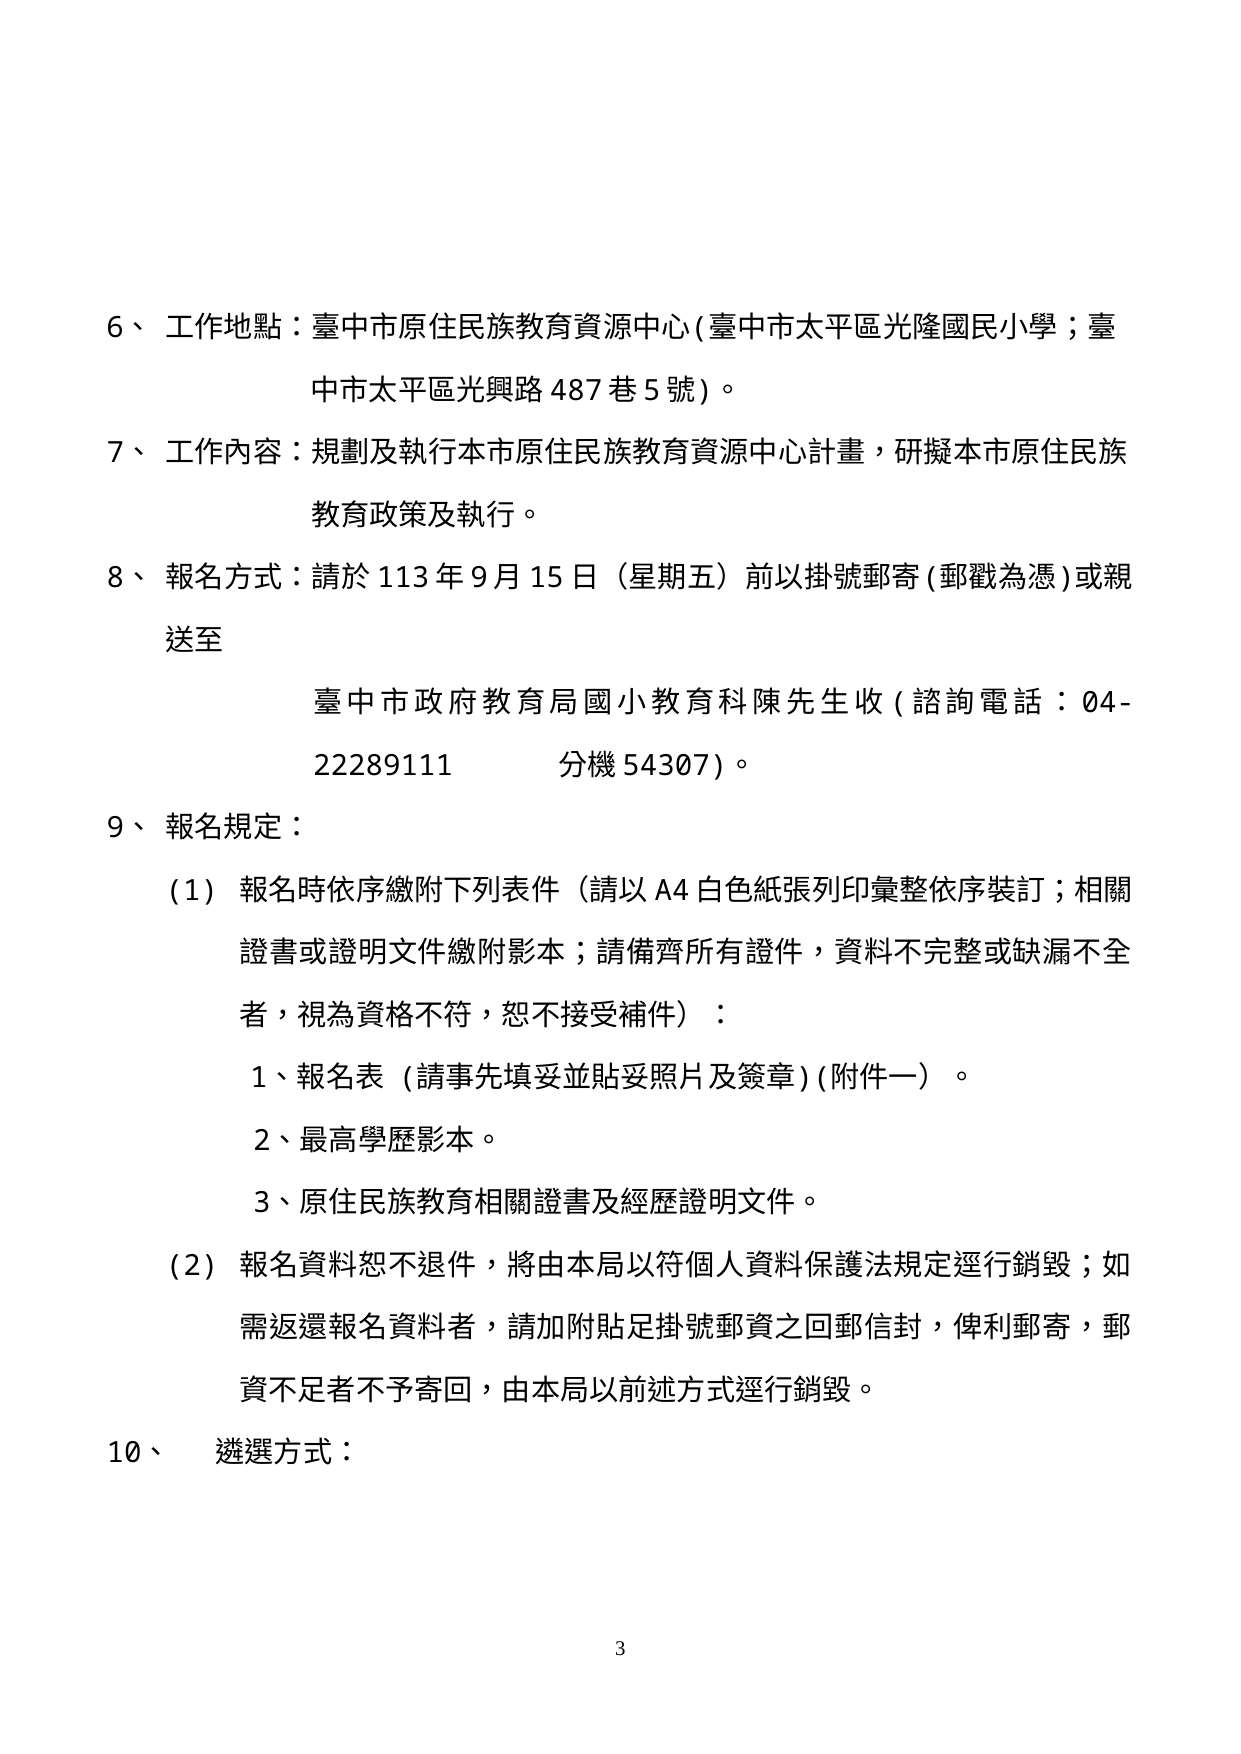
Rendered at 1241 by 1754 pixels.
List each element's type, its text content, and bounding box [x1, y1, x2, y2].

text 3、原住民族教育相關證書及經歷證明文件。 [165, 1158, 1134, 1221]
list 報名資料恕不退件，將由本局以符個人資料保護法規定逕行銷毀；如需返還報名資料者，請加附貼足掛號郵資之回郵信封，俾利郵寄，郵資不足者不予寄回，由本局以前述方式逕行銷毀。 [166, 1221, 1134, 1408]
list 報名時依序繳附下列表件（請以A4白色紙張列印彙整依序裝訂；相關證書或證明文件繳附影本；請備齊所有證件，資料不完整或缺漏不全者，視為資格不符，恕不接受補件）： [165, 846, 1134, 1033]
text 1、報名表 (請事先填妥並貼妥照片及簽章)(附件一）。 [165, 1033, 1134, 1096]
text 中市太平區光興路487巷5號)。 [106, 346, 1134, 408]
list 報名規定： [106, 783, 1134, 846]
text 臺中市政府教育局國小教育科陳先生收(諮詢電話：04-22289111 分機54307)。 [313, 658, 1134, 783]
list 報名方式：請於113年9月15日（星期五）前以掛號郵寄(郵戳為憑)或親送至 [106, 533, 1134, 658]
list 遴選方式： [106, 1408, 1134, 1471]
list 工作地點：臺中市原住民族教育資源中心(臺中市太平區光隆國民小學；臺 [106, 283, 1134, 346]
text 教育政策及執行。 [107, 471, 1134, 533]
text 2、最高學歷影本。 [165, 1096, 1134, 1158]
list 工作內容：規劃及執行本市原住民族教育資源中心計畫，研擬本市原住民族 [106, 408, 1134, 471]
